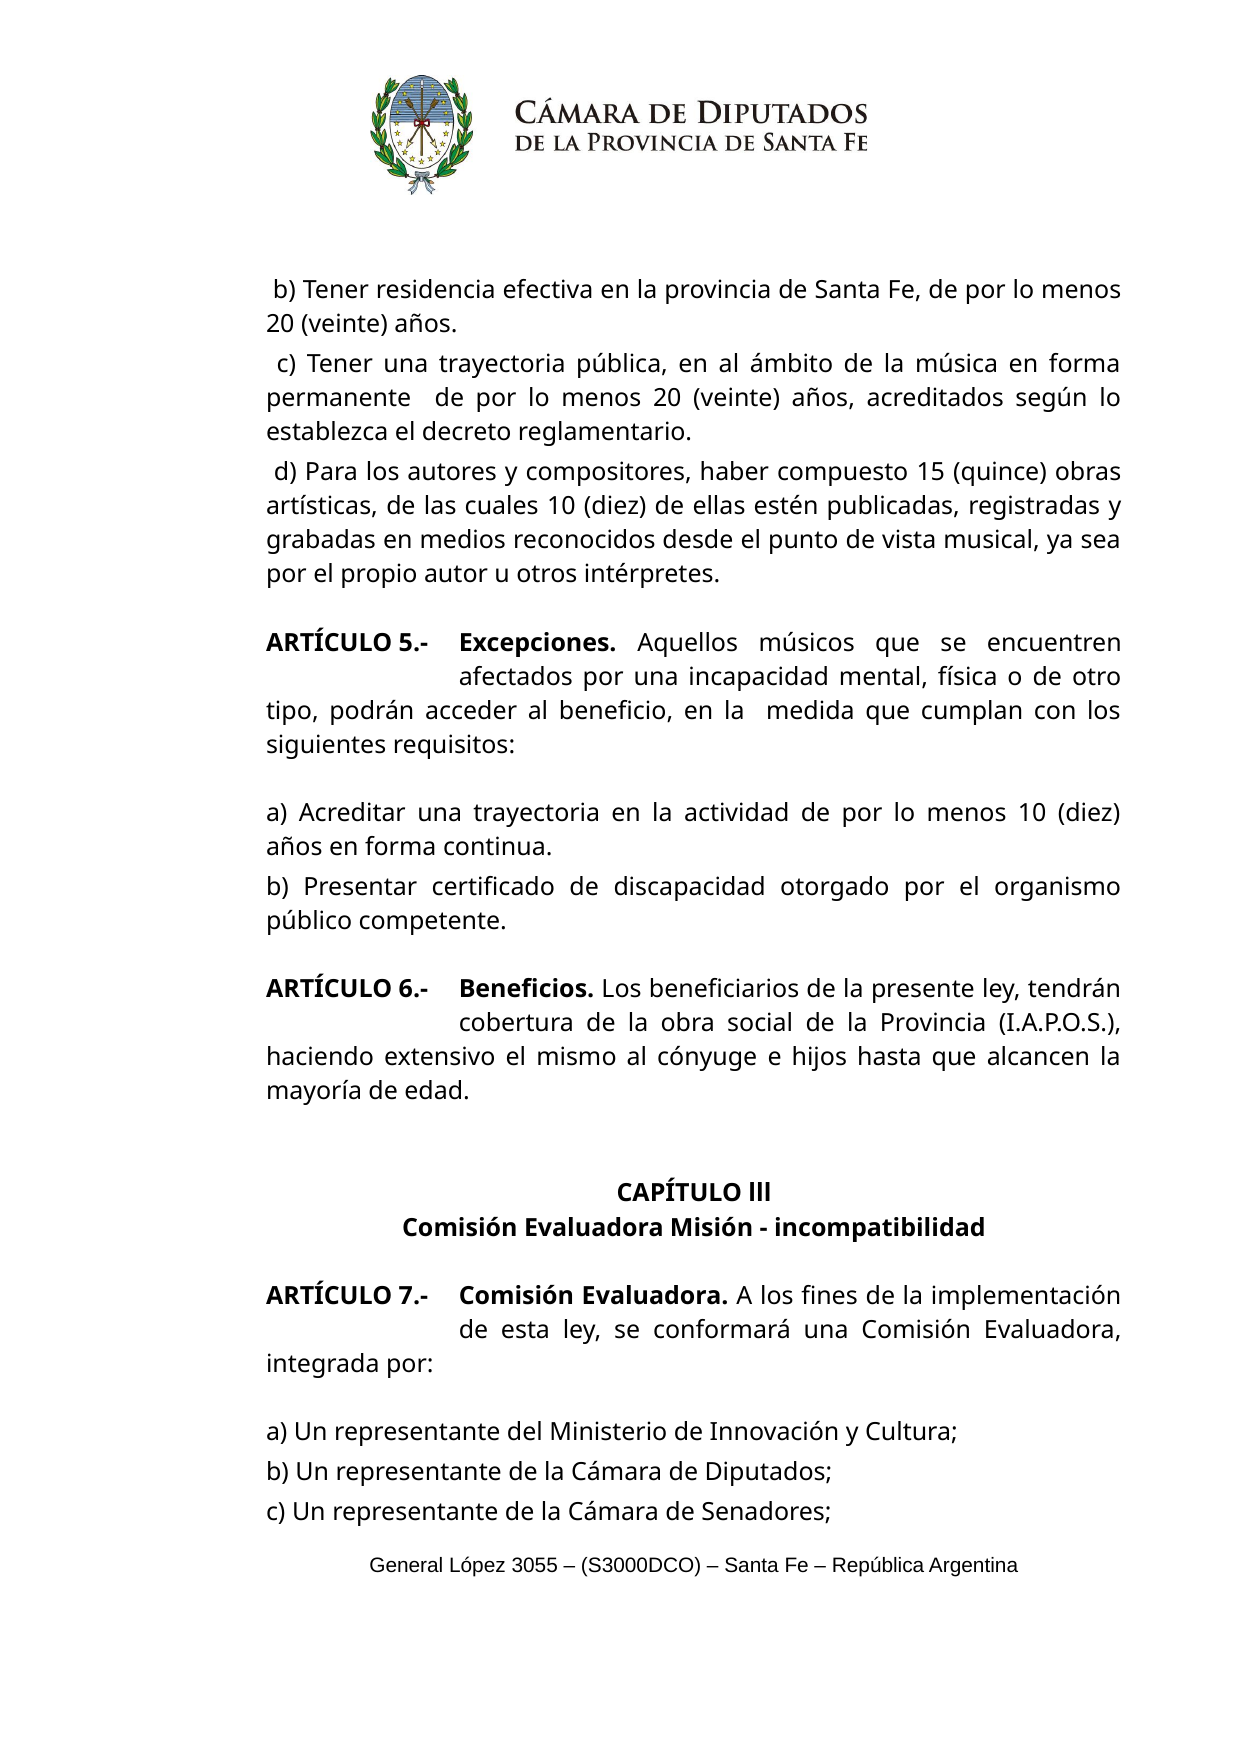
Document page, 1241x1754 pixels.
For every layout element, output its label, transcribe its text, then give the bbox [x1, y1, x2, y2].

text c) Tener una trayectoria pública, en al ámbito de la música en forma permanente de por lo menos 20 (veinte) años, acreditados según lo establezca el decreto reglamentario. [266, 346, 1122, 448]
text a) Un representante del Ministerio de Innovación y Cultura; [266, 1413, 1122, 1448]
text CAPÍTULO lll [266, 1175, 1122, 1209]
text b) Un representante de la Cámara de Diputados; [266, 1453, 1122, 1488]
text Excepciones. Aquellos músicos que se encuentren afectados por una incapacidad mental, física o de otro tipo, podrán acceder al beneficio, en la medida que cumplan con los siguientes requisitos: [266, 624, 1122, 760]
text a) Acreditar una trayectoria en la actividad de por lo menos 10 (diez) años en forma continua. [266, 794, 1122, 863]
text Comisión Evaluadora. A los fines de la implementación de esta ley, se conformará una Comisión Evaluadora, integrada por: [266, 1277, 1122, 1379]
text Comisión Evaluadora Misión - incompatibilidad [266, 1209, 1122, 1243]
text d) Para los autores y compositores, haber compuesto 15 (quince) obras artísticas, de las cuales 10 (diez) de ellas estén publicadas, registradas y grabadas en medios reconocidos desde el punto de vista musical, ya sea por el propio autor u otros intérpretes. [266, 454, 1122, 590]
table_header ARTÍCULO 5.- [266, 624, 458, 674]
text b) Tener residencia efectiva en la provincia de Santa Fe, de por lo menos 20 (veinte) años. [266, 272, 1122, 340]
text b) Presentar certificado de discapacidad otorgado por el organismo público competente. [266, 868, 1122, 937]
picture [370, 75, 868, 199]
text c) Un representante de la Cámara de Senadores; [266, 1493, 1122, 1528]
text Beneﬁcios. Los beneficiarios de la presente ley, tendrán cobertura de la obra social de la Provincia (I.A.P.O.S.), haciendo extensivo el mismo al cónyuge e hijos hasta que alcancen la mayoría de edad. [266, 971, 1122, 1107]
table_header ARTÍCULO 7.- [266, 1277, 458, 1328]
table_header ARTÍCULO 6.- [266, 971, 458, 1021]
